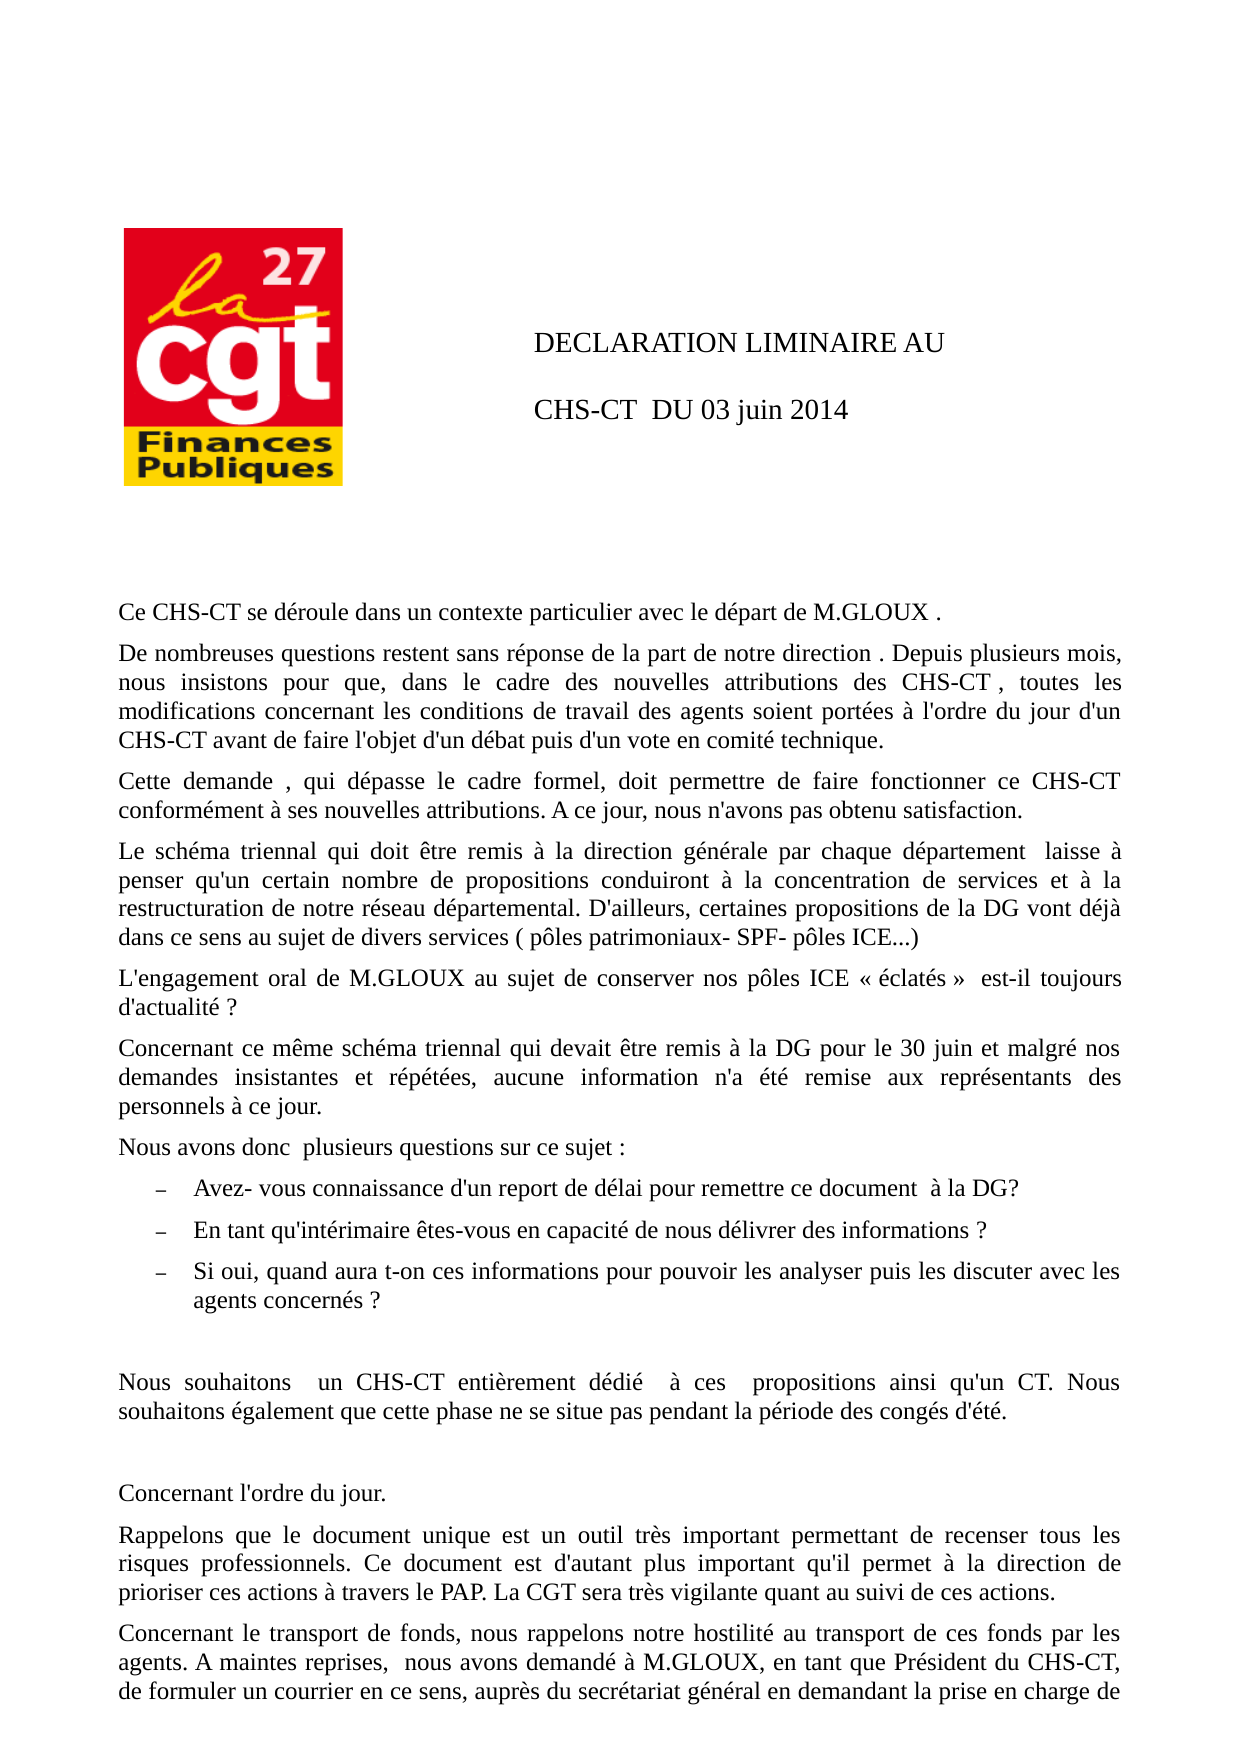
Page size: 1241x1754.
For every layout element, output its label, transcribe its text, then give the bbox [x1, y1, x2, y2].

text Nous avons donc plusieurs questions sur ce sujet : [118, 1132, 1122, 1161]
text Rappelons que le document unique est un outil très important permettant de recenser tous les risques professionnels. Ce document est d'autant plus important qu'il permet à la direction de prioriser ces actions à travers le PAP. La CGT sera très vigilante quant au suivi de ces actions. [118, 1520, 1122, 1606]
text Nous souhaitons un CHS-CT entièrement dédié à ces propositions ainsi qu'un CT. Nous souhaitons également que cette phase ne se situe pas pendant la période des congés d'été. [118, 1367, 1122, 1425]
text Le schéma triennal qui doit être remis à la direction générale par chaque département laisse à penser qu'un certain nombre de propositions conduiront à la concentration de services et à la restructuration de notre réseau départemental. D'ailleurs, certaines propositions de la DG vont déjà dans ce sens au sujet de divers services ( pôles patrimoniaux- SPF- pôles ICE...) [118, 836, 1122, 951]
list Avez- vous connaissance d'un report de délai pour remettre ce document à la DG? [156, 1173, 1122, 1202]
list En tant qu'intérimaire êtes-vous en capacité de nous délivrer des informations ? [156, 1215, 1122, 1243]
text Cette demande , qui dépasse le cadre formel, doit permettre de faire fonctionner ce CHS-CT conformément à ses nouvelles attributions. A ce jour, nous n'avons pas obtenu satisfaction. [118, 766, 1122, 823]
table_header DECLARATION LIMINAIRE AU CHS-CT DU 03 juin 2014 [415, 195, 1120, 515]
text Ce CHS-CT se déroule dans un contexte particulier avec le départ de M.GLOUX . [118, 597, 1122, 626]
list Si oui, quand aura t-on ces informations pour pouvoir les analyser puis les discuter avec les agents concernés ? [156, 1256, 1122, 1313]
text Concernant l'ordre du jour. [118, 1478, 1122, 1507]
text De nombreuses questions restent sans réponse de la part de notre direction . Depuis plusieurs mois, nous insistons pour que, dans le cadre des nouvelles attributions des CHS-CT , toutes les modifications concernant les conditions de travail des agents soient portées à l'ordre du jour d'un CHS-CT avant de faire l'objet d'un débat puis d'un vote en comité technique. [118, 638, 1122, 753]
text Concernant le transport de fonds, nous rappelons notre hostilité au transport de ces fonds par les agents. A maintes reprises, nous avons demandé à M.GLOUX, en tant que Président du CHS-CT, de formuler un courrier en ce sens, auprès du secrétariat général en demandant la prise en charge de [118, 1618, 1122, 1705]
text Concernant ce même schéma triennal qui devait être remis à la DG pour le 30 juin et malgré nos demandes insistantes et répétées, aucune information n'a été remise aux représentants des personnels à ce jour. [118, 1033, 1122, 1120]
table_header [118, 195, 415, 515]
text L'engagement oral de M.GLOUX au sujet de conserver nos pôles ICE « éclatés » est-il toujours d'actualité ? [118, 963, 1122, 1021]
